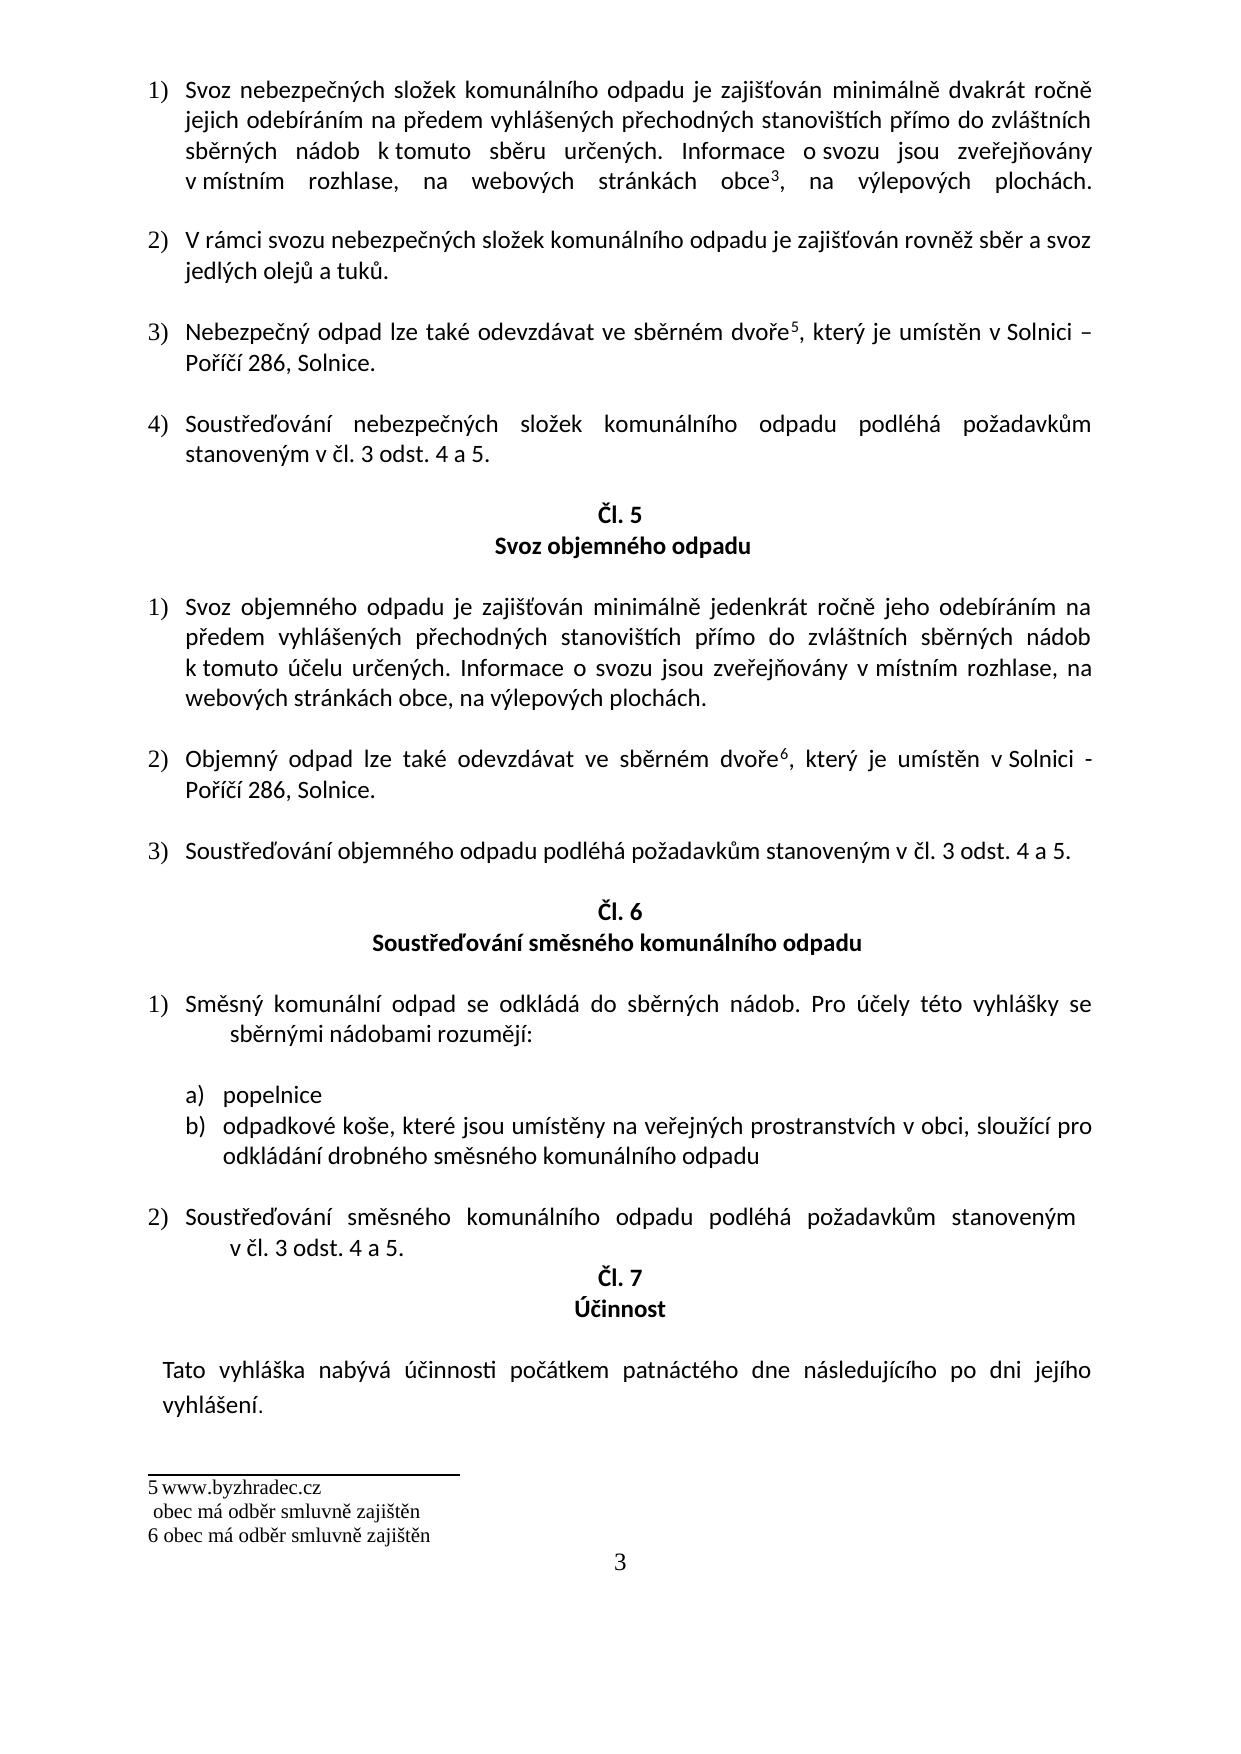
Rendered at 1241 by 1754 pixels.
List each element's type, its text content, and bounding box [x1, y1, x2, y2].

list odpadkové koše, které jsou umístěny na veřejných prostranstvích v obci, sloužící pro odkládání drobného směsného komunálního odpadu [185, 1110, 1092, 1171]
text Čl. 5 [148, 499, 1092, 530]
list Soustřeďování objemného odpadu podléhá požadavkům stanoveným v čl. 3 odst. 4 a 5. [148, 835, 1092, 866]
text Účinnost [148, 1293, 1092, 1323]
text Soustřeďování směsného komunálního odpadu [148, 927, 1092, 957]
text Svoz objemného odpadu [148, 530, 1092, 560]
list Svoz objemného odpadu je zajišťován minimálně jedenkrát ročně jeho odebíráním na předem vyhlášených přechodných stanovištích přímo do zvláštních sběrných nádob k tomuto účelu určených. Informace o svozu jsou zveřejňovány v místním rozhlase, na webových stránkách obce, na výlepových plochách. [148, 591, 1092, 713]
list popelnice [185, 1079, 1092, 1110]
list Směsný komunální odpad se odkládá do sběrných nádob. Pro účely této vyhlášky se sběrnými nádobami rozumějí: [148, 988, 1092, 1049]
list obec má odběr smluvně zajištěn [148, 1523, 1092, 1547]
text Tato vyhláška nabývá účinnosti počátkem patnáctého dne následujícího po dni jejího vyhlášení. [162, 1354, 1092, 1419]
text Čl. 6 [148, 896, 1092, 927]
list Svoz nebezpečných složek komunálního odpadu je zajišťován minimálně dvakrát ročně jejich odebíráním na předem vyhlášených přechodných stanovištích přímo do zvláštních sběrných nádob k tomuto sběru určených. Informace o svozu jsou zveřejňovány v místním rozhlase, na webových stránkách obce3, na výlepových plochách. [148, 74, 1092, 225]
list Nebezpečný odpad lze také odevzdávat ve sběrném dvoře, který je umístěn v Solnici – Poříčí 286, Solnice. [148, 316, 1092, 377]
list Soustřeďování nebezpečných složek komunálního odpadu podléhá požadavkům stanoveným v čl. 3 odst. 4 a 5. [148, 408, 1092, 469]
list V rámci svozu nebezpečných složek komunálního odpadu je zajišťován rovněž sběr a svoz jedlých olejů a tuků. [148, 225, 1092, 286]
list Objemný odpad lze také odevzdávat ve sběrném dvoře, který je umístěn v Solnici - Poříčí 286, Solnice. [148, 743, 1092, 804]
list Soustřeďování směsného komunálního odpadu podléhá požadavkům stanoveným v čl. 3 odst. 4 a 5. [148, 1201, 1092, 1262]
list www.byzhradec.cz obec má odběr smluvně zajištěn [148, 1475, 1092, 1523]
text Čl. 7 [148, 1262, 1092, 1293]
